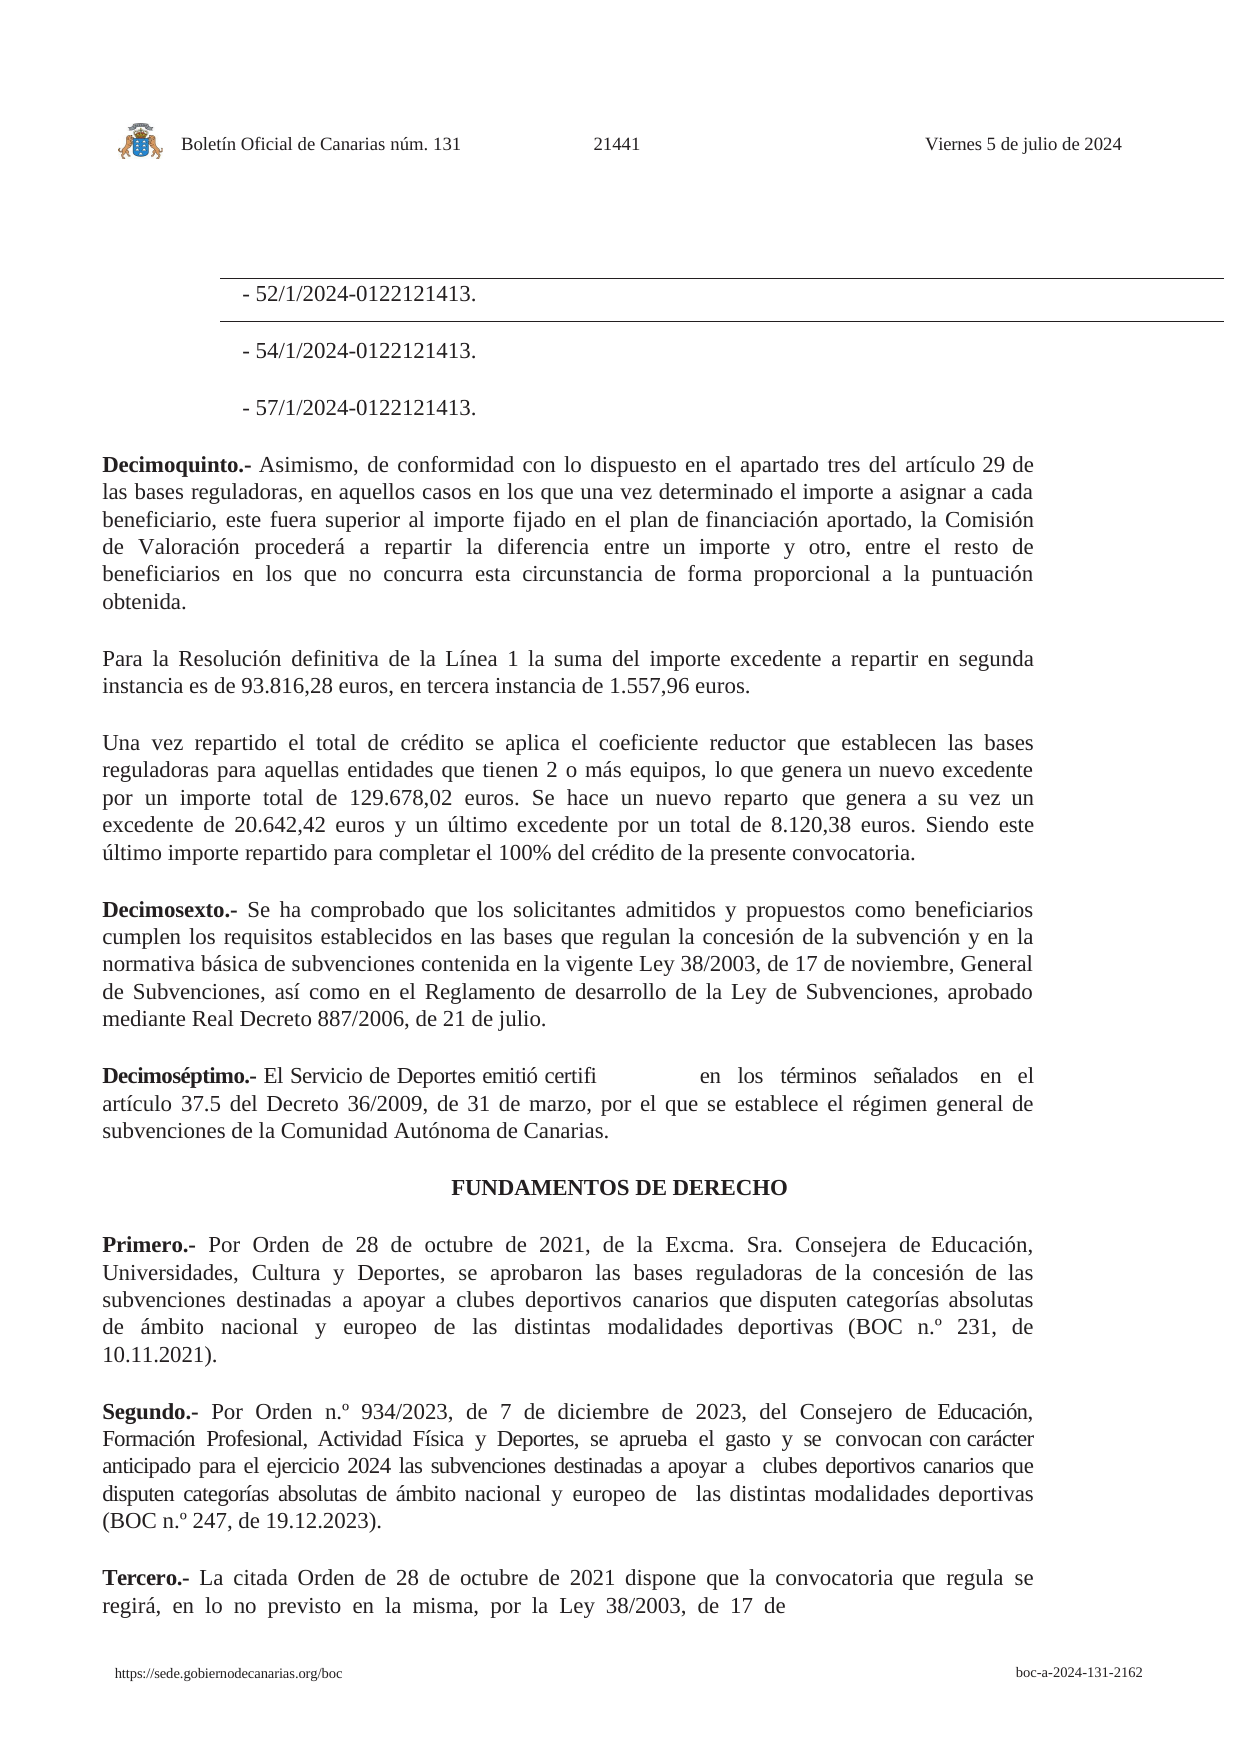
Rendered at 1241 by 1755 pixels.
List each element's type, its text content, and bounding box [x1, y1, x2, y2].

text Decimosexto.- Se ha comprobado que los solicitantes admitidos y propuestos como beneficiarios cumplen los requisitos establecidos en las bases que regulan la concesión de la subvención y en la normativa básica de subvenciones contenida en la vigente Ley 38/2003, de 17 de noviembre, General de Subvenciones, así como en el Reglamento de desarrollo de la Ley de Subvenciones, aprobado mediante Real Decreto 887/2006, de 21 de julio. [102, 896, 1034, 1032]
text Para la Resolución definitiva de la Línea 1 la suma del importe excedente a repartir en segunda instancia es de 93.816,28 euros, en tercera instancia de 1.557,96 euros. [102, 645, 1034, 698]
text Una vez repartido el total de crédito se aplica el coeficiente reductor que establecen las bases reguladoras para aquellas entidades que tienen 2 o más equipos, lo que genera un nuevo excedente por un importe total de 129.678,02 euros. Se hace un nuevo reparto que genera a su vez un excedente de 20.642,42 euros y un último excedente por un total de 8.120,38 euros. Siendo este último importe repartido para completar el 100% del crédito de la presente convocatoria. [102, 729, 1034, 865]
text - 52/1/2024-0122121413. [242, 279, 1155, 306]
text - 54/1/2024-0122121413. [242, 337, 1155, 363]
text Primero.- Por Orden de 28 de octubre de 2021, de la Excma. Sra. Consejera de Educación, Universidades, Cultura y Deportes, se aprobaron las bases reguladoras de la concesión de las subvenciones destinadas a apoyar a clubes deportivos canarios que disputen categorías absolutas de ámbito nacional y europeo de las distintas modalidades deportivas (BOC n.º 231, de 10.11.2021). [102, 1231, 1034, 1367]
text Decimoséptimo.- El Servicio de Deportes emitió certifi en los términos señalados en el artículo 37.5 del Decreto 36/2009, de 31 de marzo, por el que se establece el régimen general de subvenciones de la Comunidad Autónoma de Canarias. [102, 1062, 1034, 1143]
text Tercero.- La citada Orden de 28 de octubre de 2021 dispone que la convocatoria que regula se regirá, en lo no previsto en la misma, por la Ley 38/2003, de 17 de [102, 1564, 1034, 1618]
text - 57/1/2024-0122121413. [242, 394, 1155, 420]
text Segundo.- Por Orden n.º 934/2023, de 7 de diciembre de 2023, del Consejero de Educación, Formación Profesional, Actividad Física y Deportes, se aprueba el gasto y se convocan con carácter anticipado para el ejercicio 2024 las subvenciones destinadas a apoyar a clubes deportivos canarios que disputen categorías absolutas de ámbito nacional y europeo de las distintas modalidades deportivas (BOC n.º 247, de 19.12.2023). [102, 1398, 1034, 1534]
text [242, 259, 1155, 278]
subtitle FUNDAMENTOS DE DERECHO [451, 1174, 1155, 1200]
text Decimoquinto.- Asimismo, de conformidad con lo dispuesto en el apartado tres del artículo 29 de las bases reguladoras, en aquellos casos en los que una vez determinado el importe a asignar a cada beneficiario, este fuera superior al importe fijado en el plan de financiación aportado, la Comisión de Valoración procederá a repartir la diferencia entre un importe y otro, entre el resto de beneficiarios en los que no concurra esta circunstancia de forma proporcional a la puntuación obtenida. [102, 451, 1034, 614]
